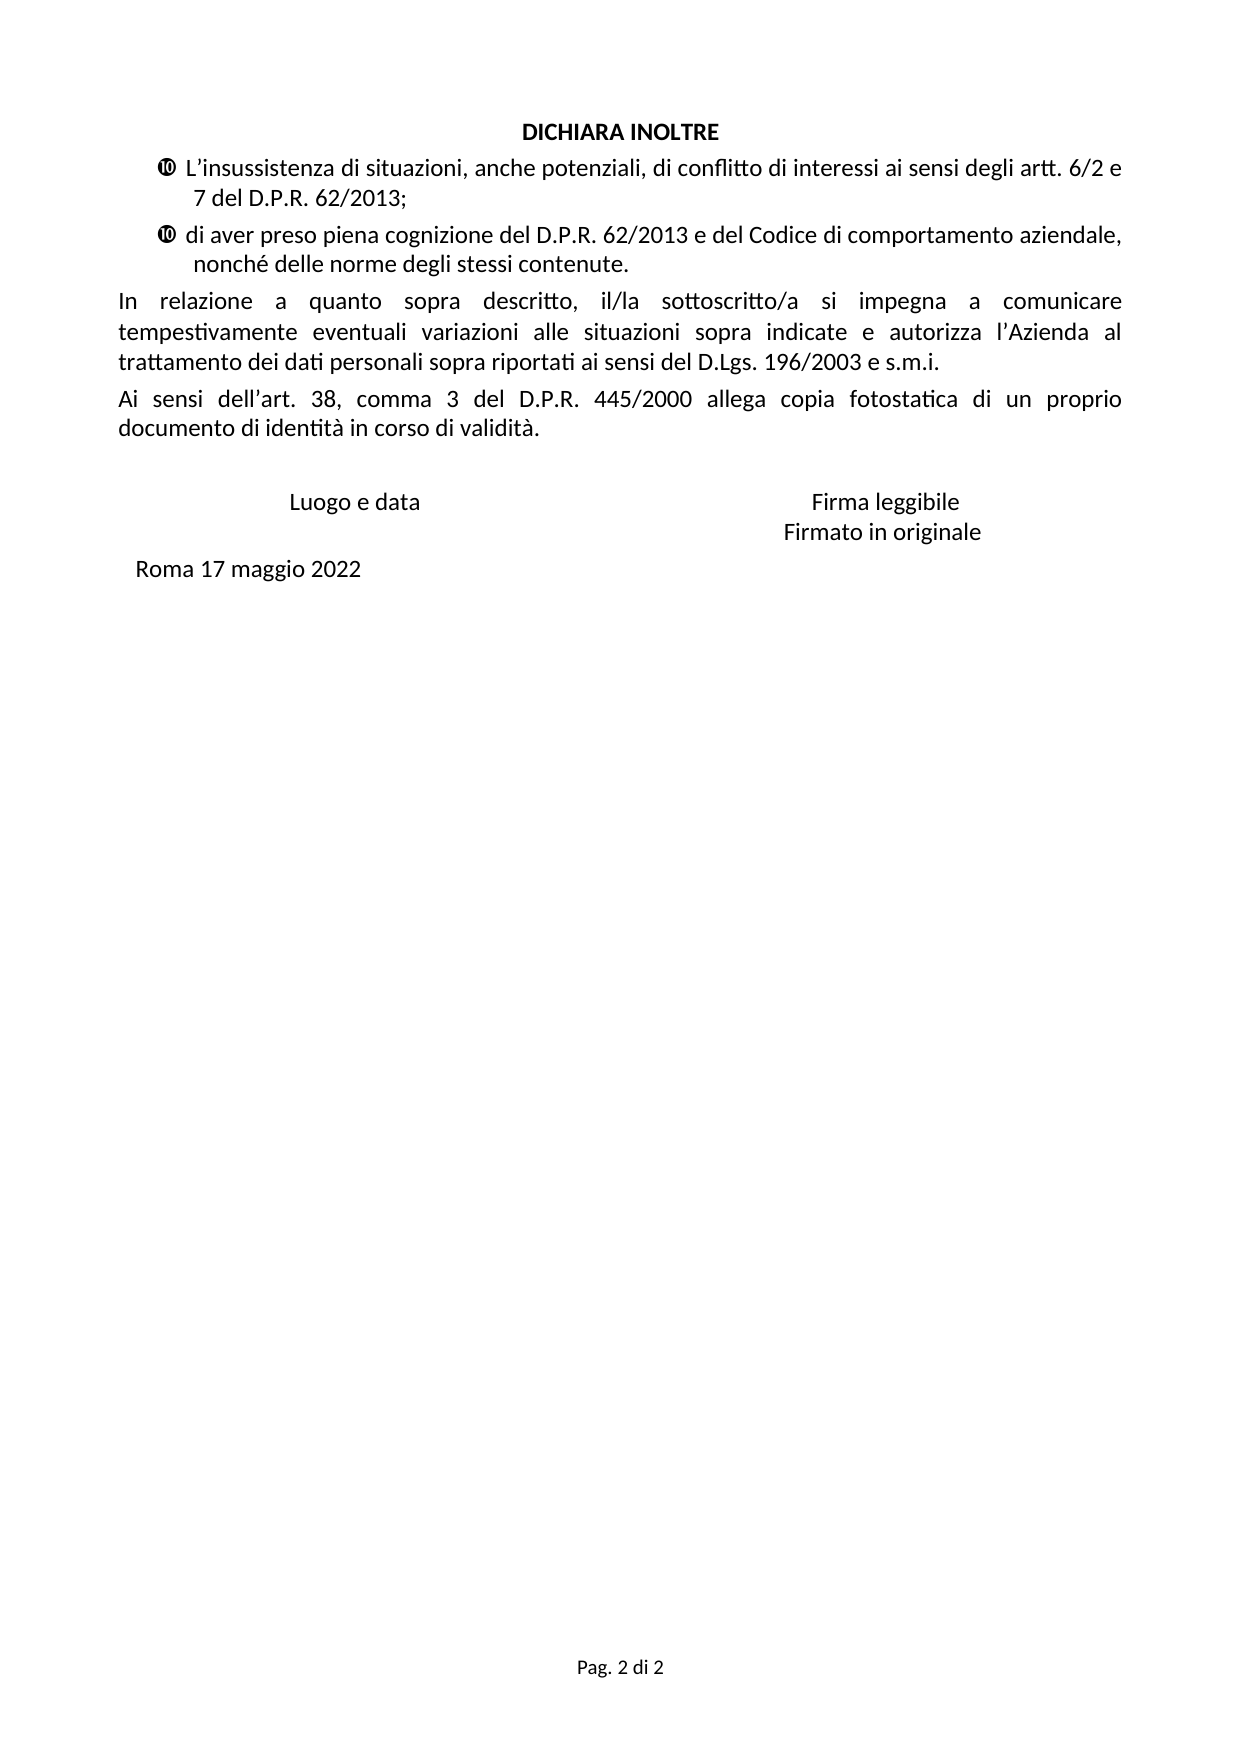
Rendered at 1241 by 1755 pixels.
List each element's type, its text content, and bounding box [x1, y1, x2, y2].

text Firmato in originale _______ [113, 516, 1136, 547]
text  L’insussistenza di situazioni, anche potenziali, di conflitto di interessi ai sensi degli artt. 6/2 e 7 del D.P.R. 62/2013; [156, 153, 1122, 213]
text Luogo e data Firma leggibile [113, 486, 1136, 516]
text In relazione a quanto sopra descritto, il/la sottoscritto/a si impegna a comunicare tempestivamente eventuali variazioni alle situazioni sopra indicate e autorizza l’Azienda al trattamento dei dati personali sopra riportati ai sensi del D.Lgs. 196/2003 e s.m.i. [118, 286, 1123, 377]
text Roma 17 maggio 2022 [113, 553, 608, 705]
text Ai sensi dell’art. 38, comma 3 del D.P.R. 445/2000 allega copia fotostatica di un proprio documento di identità in corso di validità. [118, 383, 1122, 443]
text  di aver preso piena cognizione del D.P.R. 62/2013 e del Codice di comportamento aziendale, nonché delle norme degli stessi contenute. [156, 219, 1122, 279]
subtitle DICHIARA INOLTRE [113, 116, 1128, 146]
